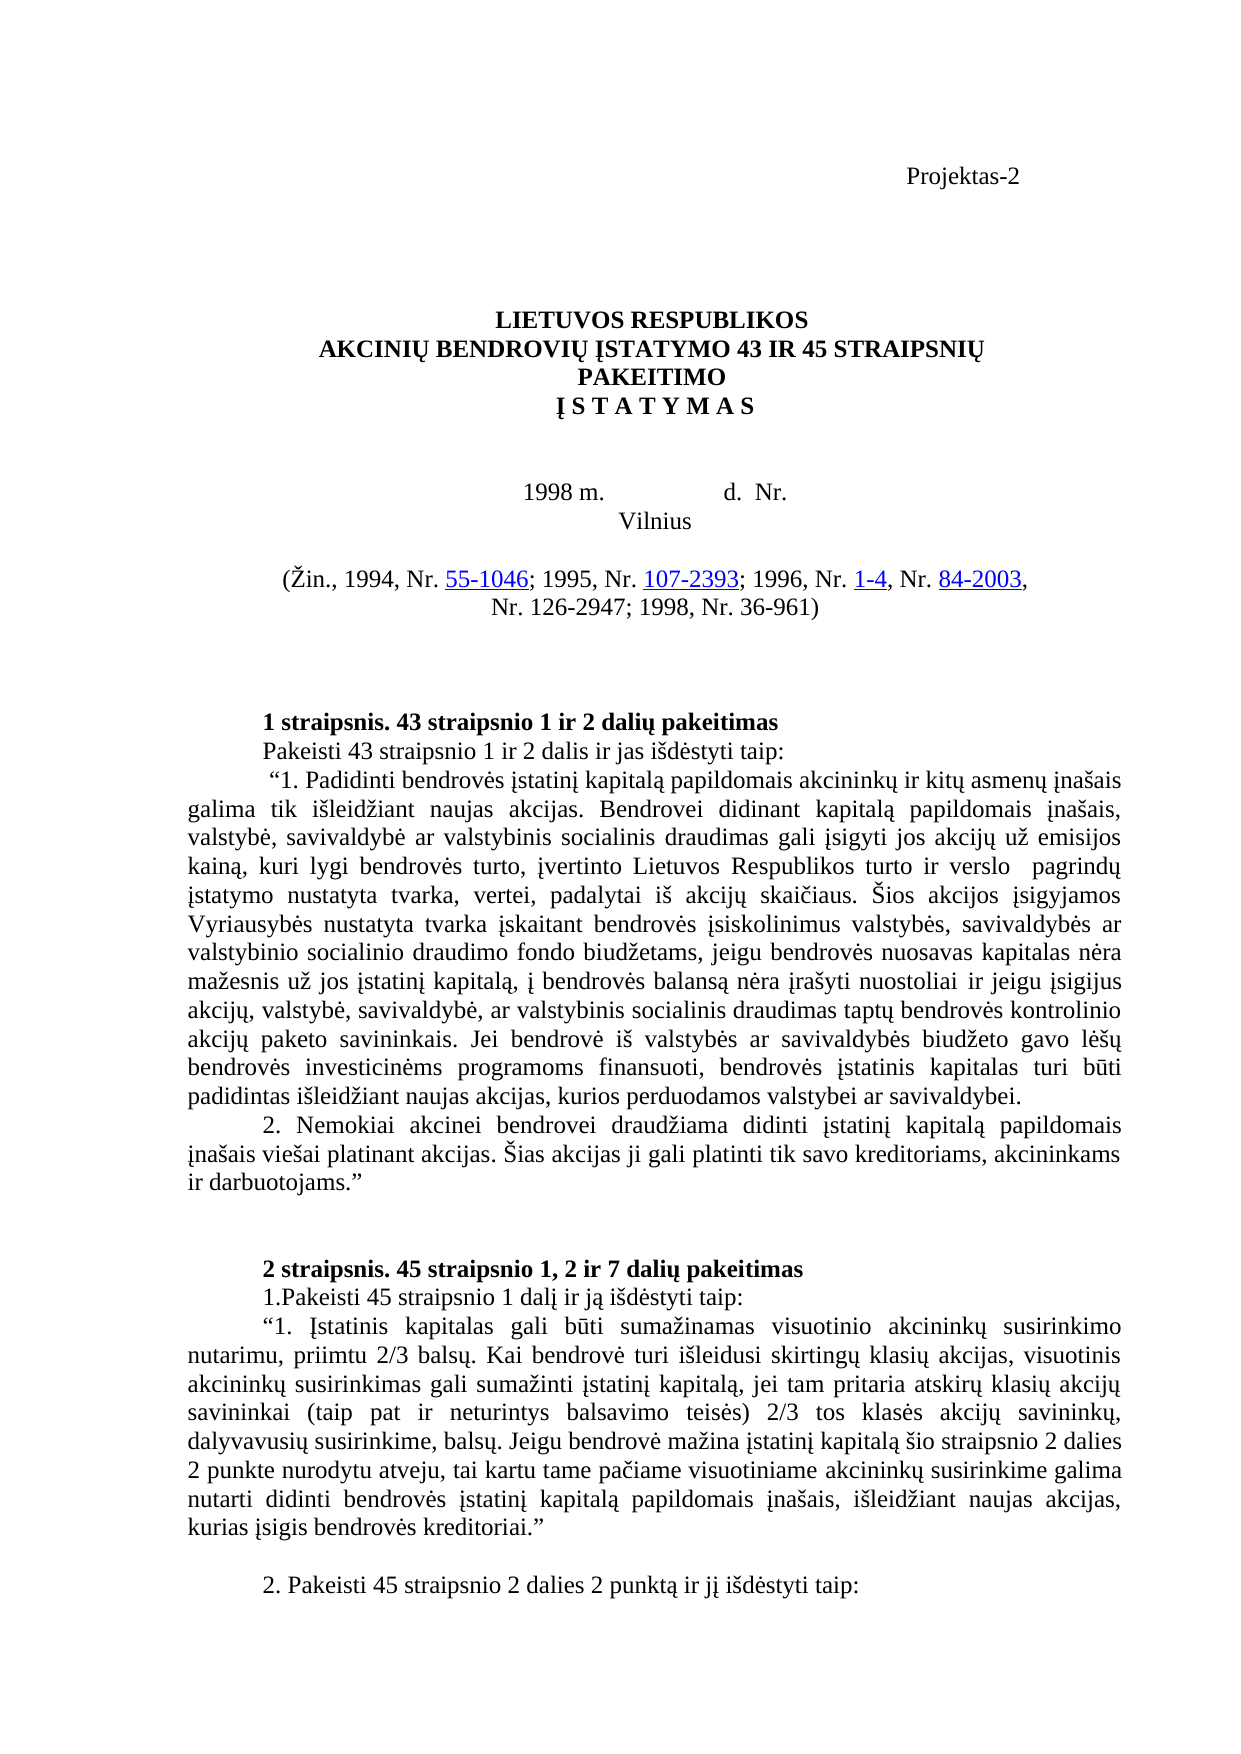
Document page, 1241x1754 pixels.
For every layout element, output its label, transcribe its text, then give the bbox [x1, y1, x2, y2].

text Lietuvos Respublikos [187, 305, 1122, 334]
text Projektas-2 [906, 161, 1202, 190]
text 2 straipsnis. 45 straipsnio 1, 2 ir 7 dalių pakeitimas [187, 1254, 1122, 1282]
text Akcinių bendrovių įstatymo 43 ir 45 straipsnių [187, 334, 1122, 362]
text 1998 m. d. Nr. [187, 477, 1122, 506]
text 2. Pakeisti 45 straipsnio 2 dalies 2 punktą ir jį išdėstyti taip: [187, 1570, 1122, 1599]
text pakeitimo [187, 362, 1122, 391]
text Nr. 126-2947; 1998, Nr. 36-961) [187, 592, 1122, 621]
text 1.Pakeisti 45 straipsnio 1 dalį ir ją išdėstyti taip: [187, 1282, 1122, 1311]
text “1. Padidinti bendrovės įstatinį kapitalą papildomais akcininkų ir kitų asmenų įnašais galima tik išleidžiant naujas akcijas. Bendrovei didinant kapitalą papildomais įnašais, valstybė, savivaldybė ar valstybinis socialinis draudimas gali įsigyti jos akcijų už emisijos kainą, kuri lygi bendrovės turto, įvertinto Lietuvos Respublikos turto ir verslo pagrindų įstatymo nustatyta tvarka, vertei, padalytai iš akcijų skaičiaus. Šios akcijos įsigyjamos Vyriausybės nustatyta tvarka įskaitant bendrovės įsiskolinimus valstybės, savivaldybės ar valstybinio socialinio draudimo fondo biudžetams, jeigu bendrovės nuosavas kapitalas nėra mažesnis už jos įstatinį kapitalą, į bendrovės balansą nėra įrašyti nuostoliai ir jeigu įsigijus akcijų, valstybė, savivaldybė, ar valstybinis socialinis draudimas taptų bendrovės kontrolinio akcijų paketo savininkais. Jei bendrovė iš valstybės ar savivaldybės biudžeto gavo lėšų bendrovės investicinėms programoms finansuoti, bendrovės įstatinis kapitalas turi būti padidintas išleidžiant naujas akcijas, kurios perduodamos valstybei ar savivaldybei. [187, 765, 1122, 1110]
text 2. Nemokiai akcinei bendrovei draudžiama didinti įstatinį kapitalą papildomais įnašais viešai platinant akcijas. Šias akcijas ji gali platinti tik savo kreditoriams, akcininkams ir darbuotojams.” [187, 1110, 1122, 1196]
text 1 straipsnis. 43 straipsnio 1 ir 2 dalių pakeitimas [187, 707, 1122, 736]
text Vilnius [187, 506, 1122, 535]
text Į S T A T Y M A S [187, 391, 1122, 420]
text (Žin., 1994, Nr. 55-1046; 1995, Nr. 107-2393; 1996, Nr. 1-4, Nr. 84-2003, [187, 564, 1122, 592]
text “1. Įstatinis kapitalas gali būti sumažinamas visuotinio akcininkų susirinkimo nutarimu, priimtu 2/3 balsų. Kai bendrovė turi išleidusi skirtingų klasių akcijas, visuotinis akcininkų susirinkimas gali sumažinti įstatinį kapitalą, jei tam pritaria atskirų klasių akcijų savininkai (taip pat ir neturintys balsavimo teisės) 2/3 tos klasės akcijų savininkų, dalyvavusių susirinkime, balsų. Jeigu bendrovė mažina įstatinį kapitalą šio straipsnio 2 dalies 2 punkte nurodytu atveju, tai kartu tame pačiame visuotiniame akcininkų susirinkime galima nutarti didinti bendrovės įstatinį kapitalą papildomais įnašais, išleidžiant naujas akcijas, kurias įsigis bendrovės kreditoriai.” [187, 1311, 1122, 1541]
text Pakeisti 43 straipsnio 1 ir 2 dalis ir jas išdėstyti taip: [187, 736, 1122, 765]
